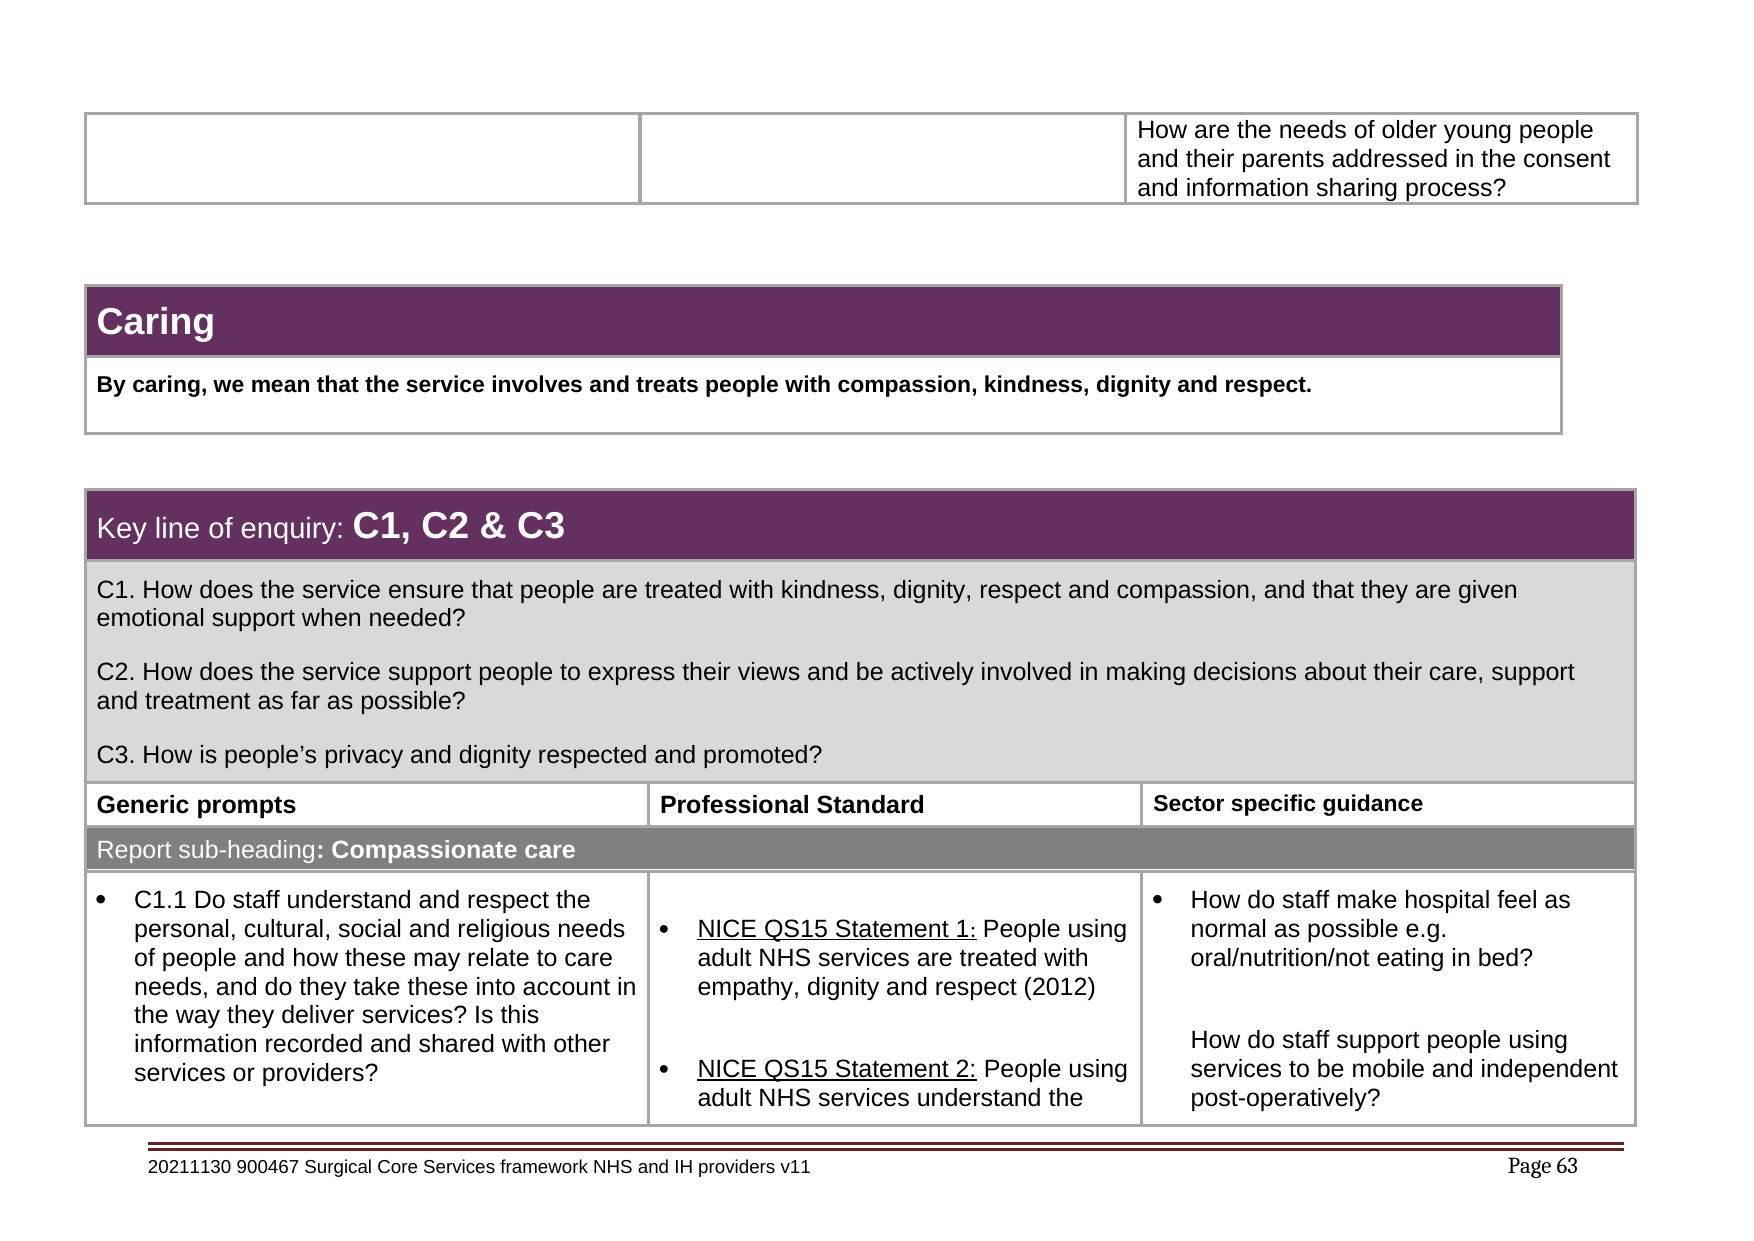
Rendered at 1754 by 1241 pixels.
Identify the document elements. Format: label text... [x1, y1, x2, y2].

table_cell C1. How does the service ensure that people are treated with kindness, dignity, respect and compassion, and that they are given emotional support when needed? C2. How does the service support people to express their views and be actively involved in making decisions about their care, support and treatment as far as possible? C3. How is people’s privacy and dignity respected and promoted? [87, 562, 1634, 781]
table_cell [87, 115, 638, 202]
table_cell NICE QS15 Statement 1: People using adult NHS services are treated with empathy, dignity and respect (2012) NICE QS15 Statement 2: People using adult NHS services understand the [650, 873, 1140, 1124]
table_cell How do staff make hospital feel as normal as possible e.g. oral/nutrition/not eating in bed? How do staff support people using services to be mobile and independent post-operatively? [1143, 873, 1634, 1124]
table_cell Generic prompts [87, 784, 647, 825]
table_cell Report sub-heading: Compassionate care [87, 828, 1634, 869]
table_cell By caring, we mean that the service involves and treats people with compassion, kindness, dignity and respect. [87, 358, 1560, 432]
table_cell [642, 115, 1124, 202]
table_cell C1.1 Do staff understand and respect the personal, cultural, social and religious needs of people and how these may relate to care needs, and do they take these into account in the way they deliver services? Is this information recorded and shared with other services or providers? C1.2 Do staff take the time to interact with people who use the service and those close to them in a respectful and considerate way? C1.3 Do staff show an encouraging, sensitive and supportive attitude to people who use services and those close to them? C1.4 Do staff raise concerns about disrespectful, discriminatory or abusive behaviour or attitudes? C3.1 How does the service and staff make sure that people’s privacy and dignity needs are understood and always respected, including during physical or intimate care and examinations? C3.2 Do staff respond in a compassionate, timely and appropriate way when people experience physical pain, discomfort or emotional distress? [87, 873, 647, 1124]
table_cell Professional Standard [650, 784, 1140, 825]
table_header Caring [87, 287, 1560, 355]
table_header Key line of enquiry: C1, C2 & C3 [87, 491, 1634, 559]
table_cell Sector specific guidance [1143, 784, 1634, 825]
